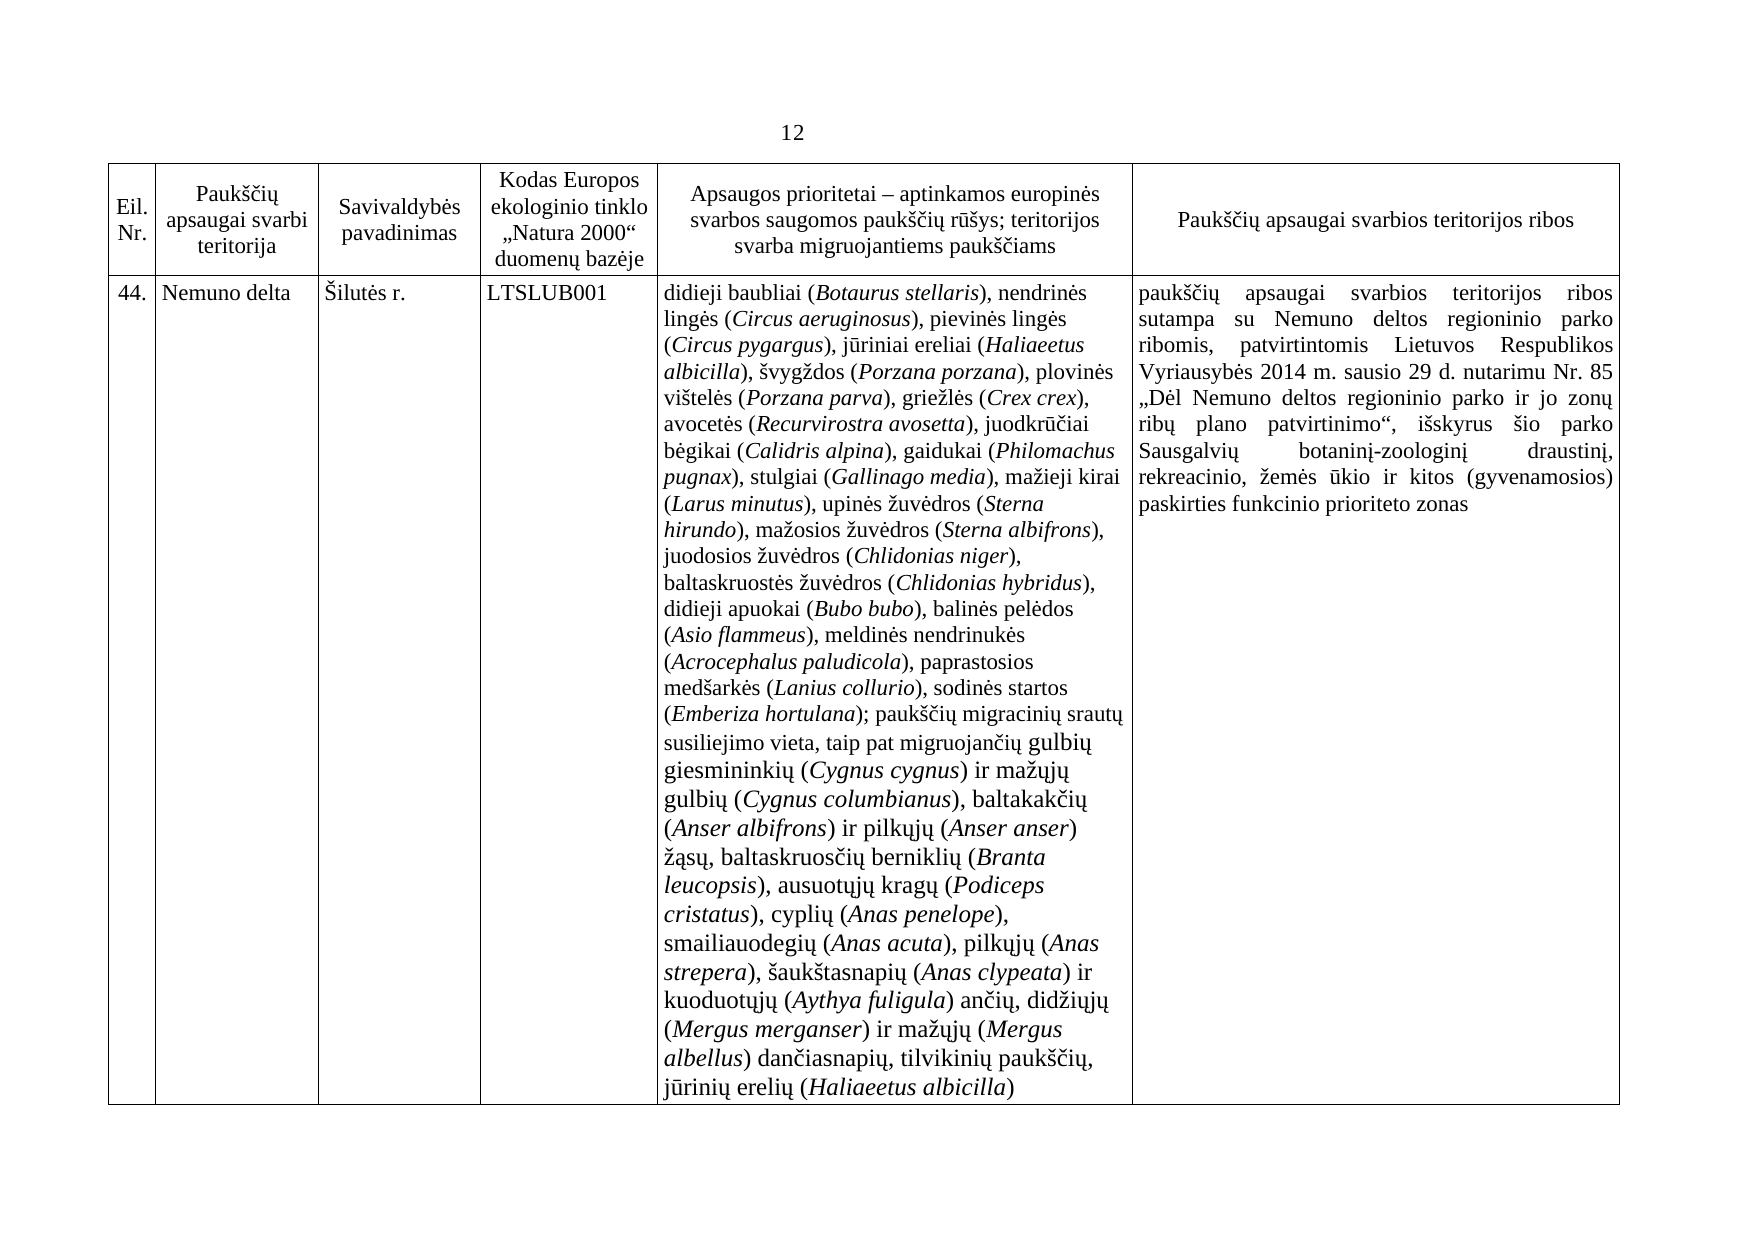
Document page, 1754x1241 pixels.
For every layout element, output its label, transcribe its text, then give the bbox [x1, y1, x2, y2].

table_cell didieji baubliai (Botaurus stellaris), nendrinės lingės (Circus aeruginosus), pievinės lingės (Circus pygargus), jūriniai ereliai (Haliaeetus albicilla), švygždos (Porzana porzana), plovinės vištelės (Porzana parva), griežlės (Crex crex), avocetės (Recurvirostra avosetta), juodkrūčiai bėgikai (Calidris alpina), gaidukai (Philomachus pugnax), stulgiai (Gallinago media), mažieji kirai (Larus minutus), upinės žuvėdros (Sterna hirundo), mažosios žuvėdros (Sterna albifrons), juodosios žuvėdros (Chlidonias niger), baltaskruostės žuvėdros (Chlidonias hybridus), didieji apuokai (Bubo bubo), balinės pelėdos (Asio flammeus), meldinės nendrinukės (Acrocephalus paludicola), paprastosios medšarkės (Lanius collurio), sodinės startos (Emberiza hortulana); paukščių migracinių srautų susiliejimo vieta, taip pat migruojančių gulbių giesmininkių (Cygnus cygnus) ir mažųjų gulbių (Cygnus columbianus), baltakakčių (Anser albifrons) ir pilkųjų (Anser anser) žąsų, baltaskruosčių berniklių (Branta leucopsis), ausuotųjų kragų (Podiceps cristatus), cyplių (Anas penelope), smailiauodegių (Anas acuta), pilkųjų (Anas strepera), šaukštasnapių (Anas clypeata) ir kuoduotųjų (Aythya fuligula) ančių, didžiųjų (Mergus merganser) ir mažųjų (Mergus albellus) dančiasnapių, tilvikinių paukščių, jūrinių erelių (Haliaeetus albicilla) [658, 276, 1132, 1103]
table_cell Šilutės r. [319, 276, 480, 1103]
table_header Kodas Europos ekologinio tinklo „Natura 2000“ duomenų bazėje [481, 164, 657, 275]
table_header Paukščių apsaugai svarbios teritorijos ribos [1133, 164, 1619, 275]
table_cell paukščių apsaugai svarbios teritorijos ribos sutampa su Nemuno deltos regioninio parko ribomis, patvirtintomis Lietuvos Respublikos Vyriausybės 2014 m. sausio 29 d. nutarimu Nr. 85 „Dėl Nemuno deltos regioninio parko ir jo zonų ribų plano patvirtinimo“, išskyrus šio parko Sausgalvių botaninį-zoologinį draustinį, rekreacinio, žemės ūkio ir kitos (gyvenamosios) paskirties funkcinio prioriteto zonas [1133, 276, 1619, 1103]
table_cell Nemuno delta [156, 276, 318, 1103]
table_header Savivaldybės pavadinimas [319, 164, 480, 275]
table_header Eil. Nr. [109, 164, 155, 275]
table_cell LTSLUB001 [481, 276, 657, 1103]
table_header Apsaugos prioritetai – aptinkamos europinės svarbos saugomos paukščių rūšys; teritorijos svarba migruojantiems paukščiams [658, 164, 1132, 275]
table_cell 44. [109, 276, 155, 1103]
table_header Paukščių apsaugai svarbi teritorija [156, 164, 318, 275]
